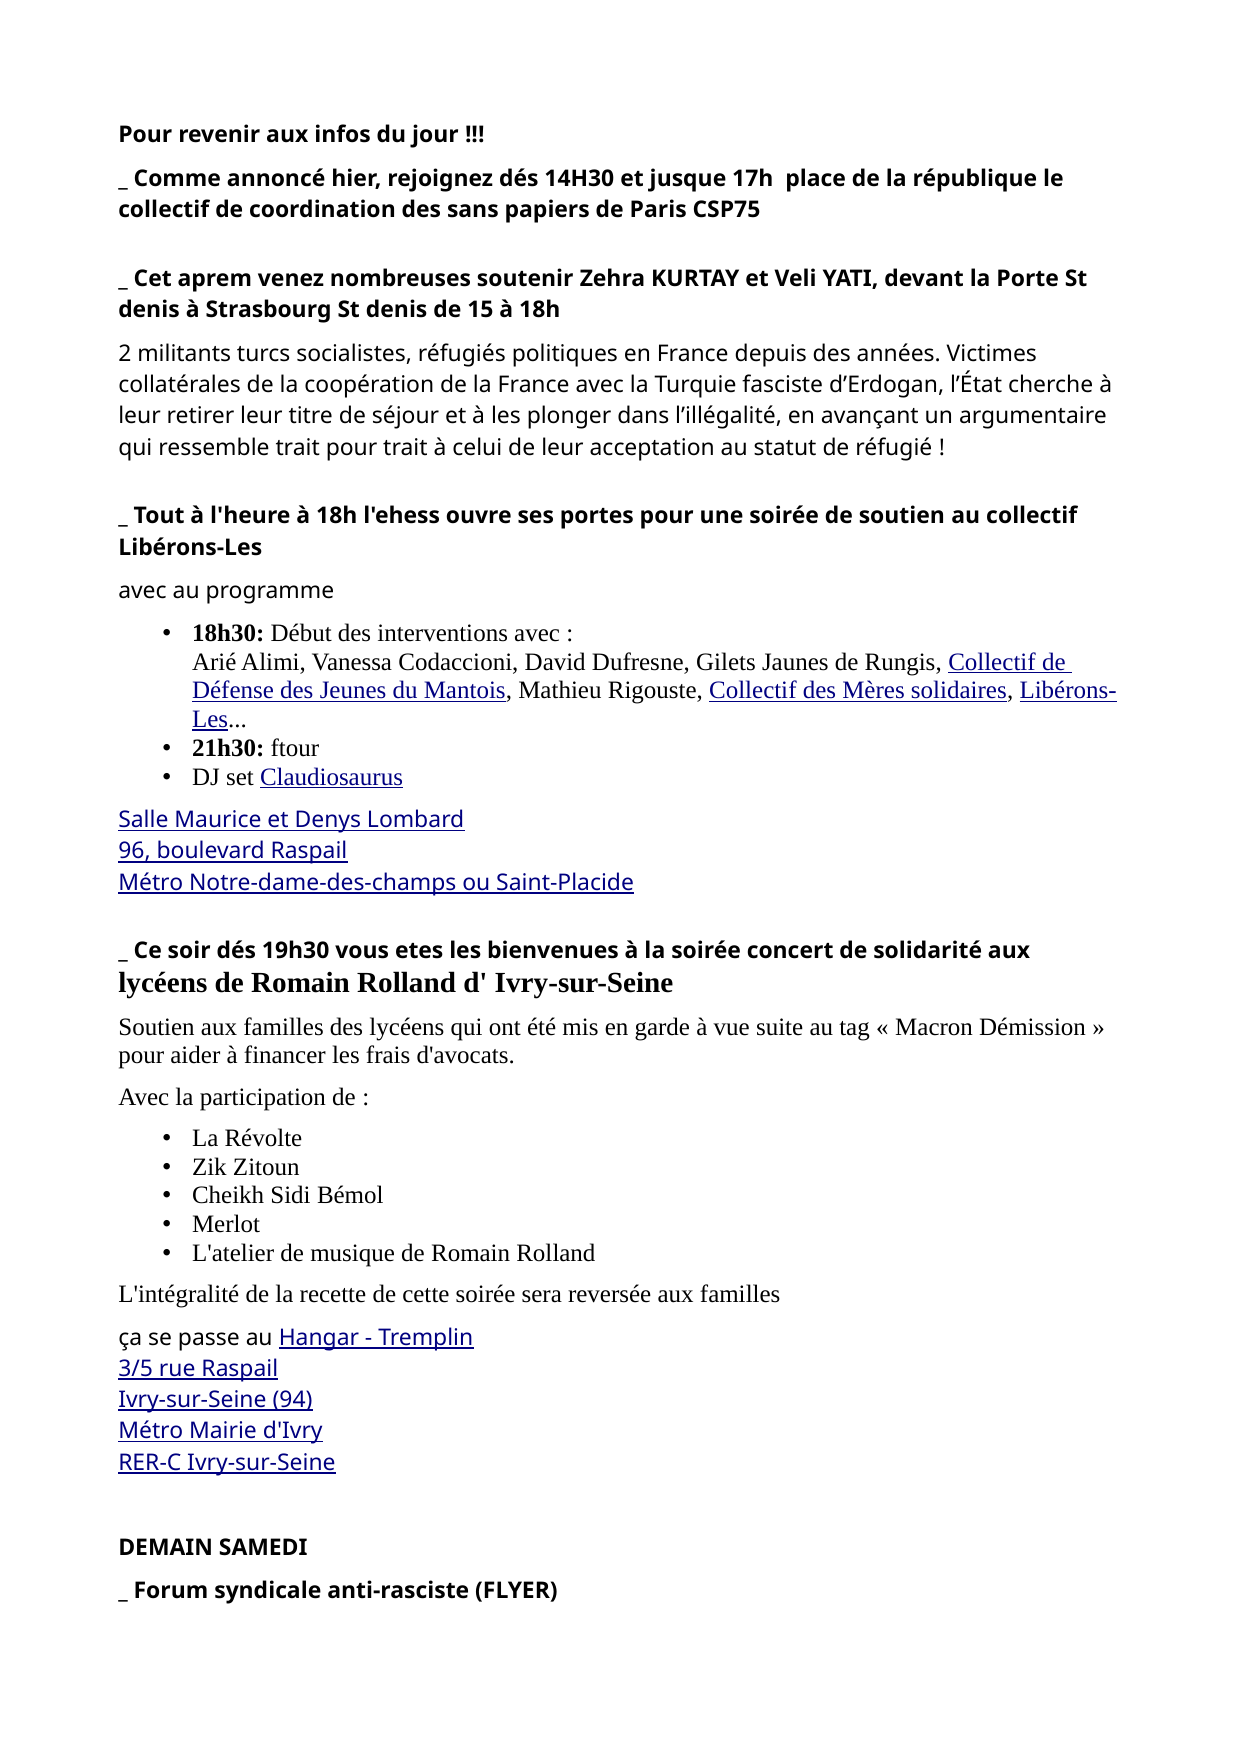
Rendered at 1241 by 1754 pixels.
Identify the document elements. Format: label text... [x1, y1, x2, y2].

list Zik Zitoun [162, 1152, 1122, 1180]
list L'atelier de musique de Romain Rolland [162, 1238, 1122, 1267]
text avec au programme [118, 574, 1122, 606]
text Pour revenir aux infos du jour !!! [118, 118, 1122, 149]
subtitle _ Cet aprem venez nombreuses soutenir Zehra KURTAY et Veli YATI, devant la Porte St denis à Strasbourg St denis de 15 à 18h [118, 262, 1122, 324]
list Merlot [162, 1209, 1122, 1238]
text _ Forum syndicale anti-rasciste (FLYER) [118, 1574, 1122, 1605]
text ça se passe au Hangar - Tremplin 3/5 rue Raspail Ivry-sur-Seine (94) Métro Mairie d'Ivry RER-C Ivry-sur-Seine [118, 1320, 1122, 1477]
list DJ set Claudiosaurus [162, 762, 1122, 791]
text _ Comme annoncé hier, rejoignez dés 14H30 et jusque 17h place de la république le collectif de coordination des sans papiers de Paris CSP75 [118, 162, 1122, 224]
text Avec la participation de : [118, 1082, 1122, 1110]
text Soutien aux familles des lycéens qui ont été mis en garde à vue suite au tag « Macron Démission » pour aider à financer les frais d'avocats. [118, 1012, 1122, 1069]
text 2 militants turcs socialistes, réfugiés politiques en France depuis des années. Victimes collatérales de la coopération de la France avec la Turquie fasciste d’Erdogan, l’État cherche à leur retirer leur titre de séjour et à les plonger dans l’illégalité, en avançant un argumentaire qui ressemble trait pour trait à celui de leur acceptation au statut de réfugié ! [118, 337, 1122, 462]
subtitle _ Ce soir dés 19h30 vous etes les bienvenues à la soirée concert de solidarité aux lycéens de Romain Rolland d' Ivry-sur-Seine [118, 934, 1122, 999]
subtitle _ Tout à l'heure à 18h l'ehess ouvre ses portes pour une soirée de soutien au collectif Libérons-Les [118, 499, 1122, 562]
list Cheikh Sidi Bémol [162, 1180, 1122, 1209]
list 18h30: Début des interventions avec : Arié Alimi, Vanessa Codaccioni, David Dufresne, Gilets Jaunes de Rungis, Collectif de Défense des Jeunes du Mantois, Mathieu Rigouste, Collectif des Mères solidaires, Libérons-Les... [162, 618, 1122, 733]
text DEMAIN SAMEDI [118, 1530, 1122, 1562]
text L'intégralité de la recette de cette soirée sera reversée aux familles [118, 1279, 1122, 1308]
list 21h30: ftour [162, 733, 1122, 762]
text Salle Maurice et Denys Lombard 96, boulevard Raspail Métro Notre-dame-des-champs ou Saint-Placide [118, 803, 1122, 897]
list La Révolte [162, 1123, 1122, 1152]
